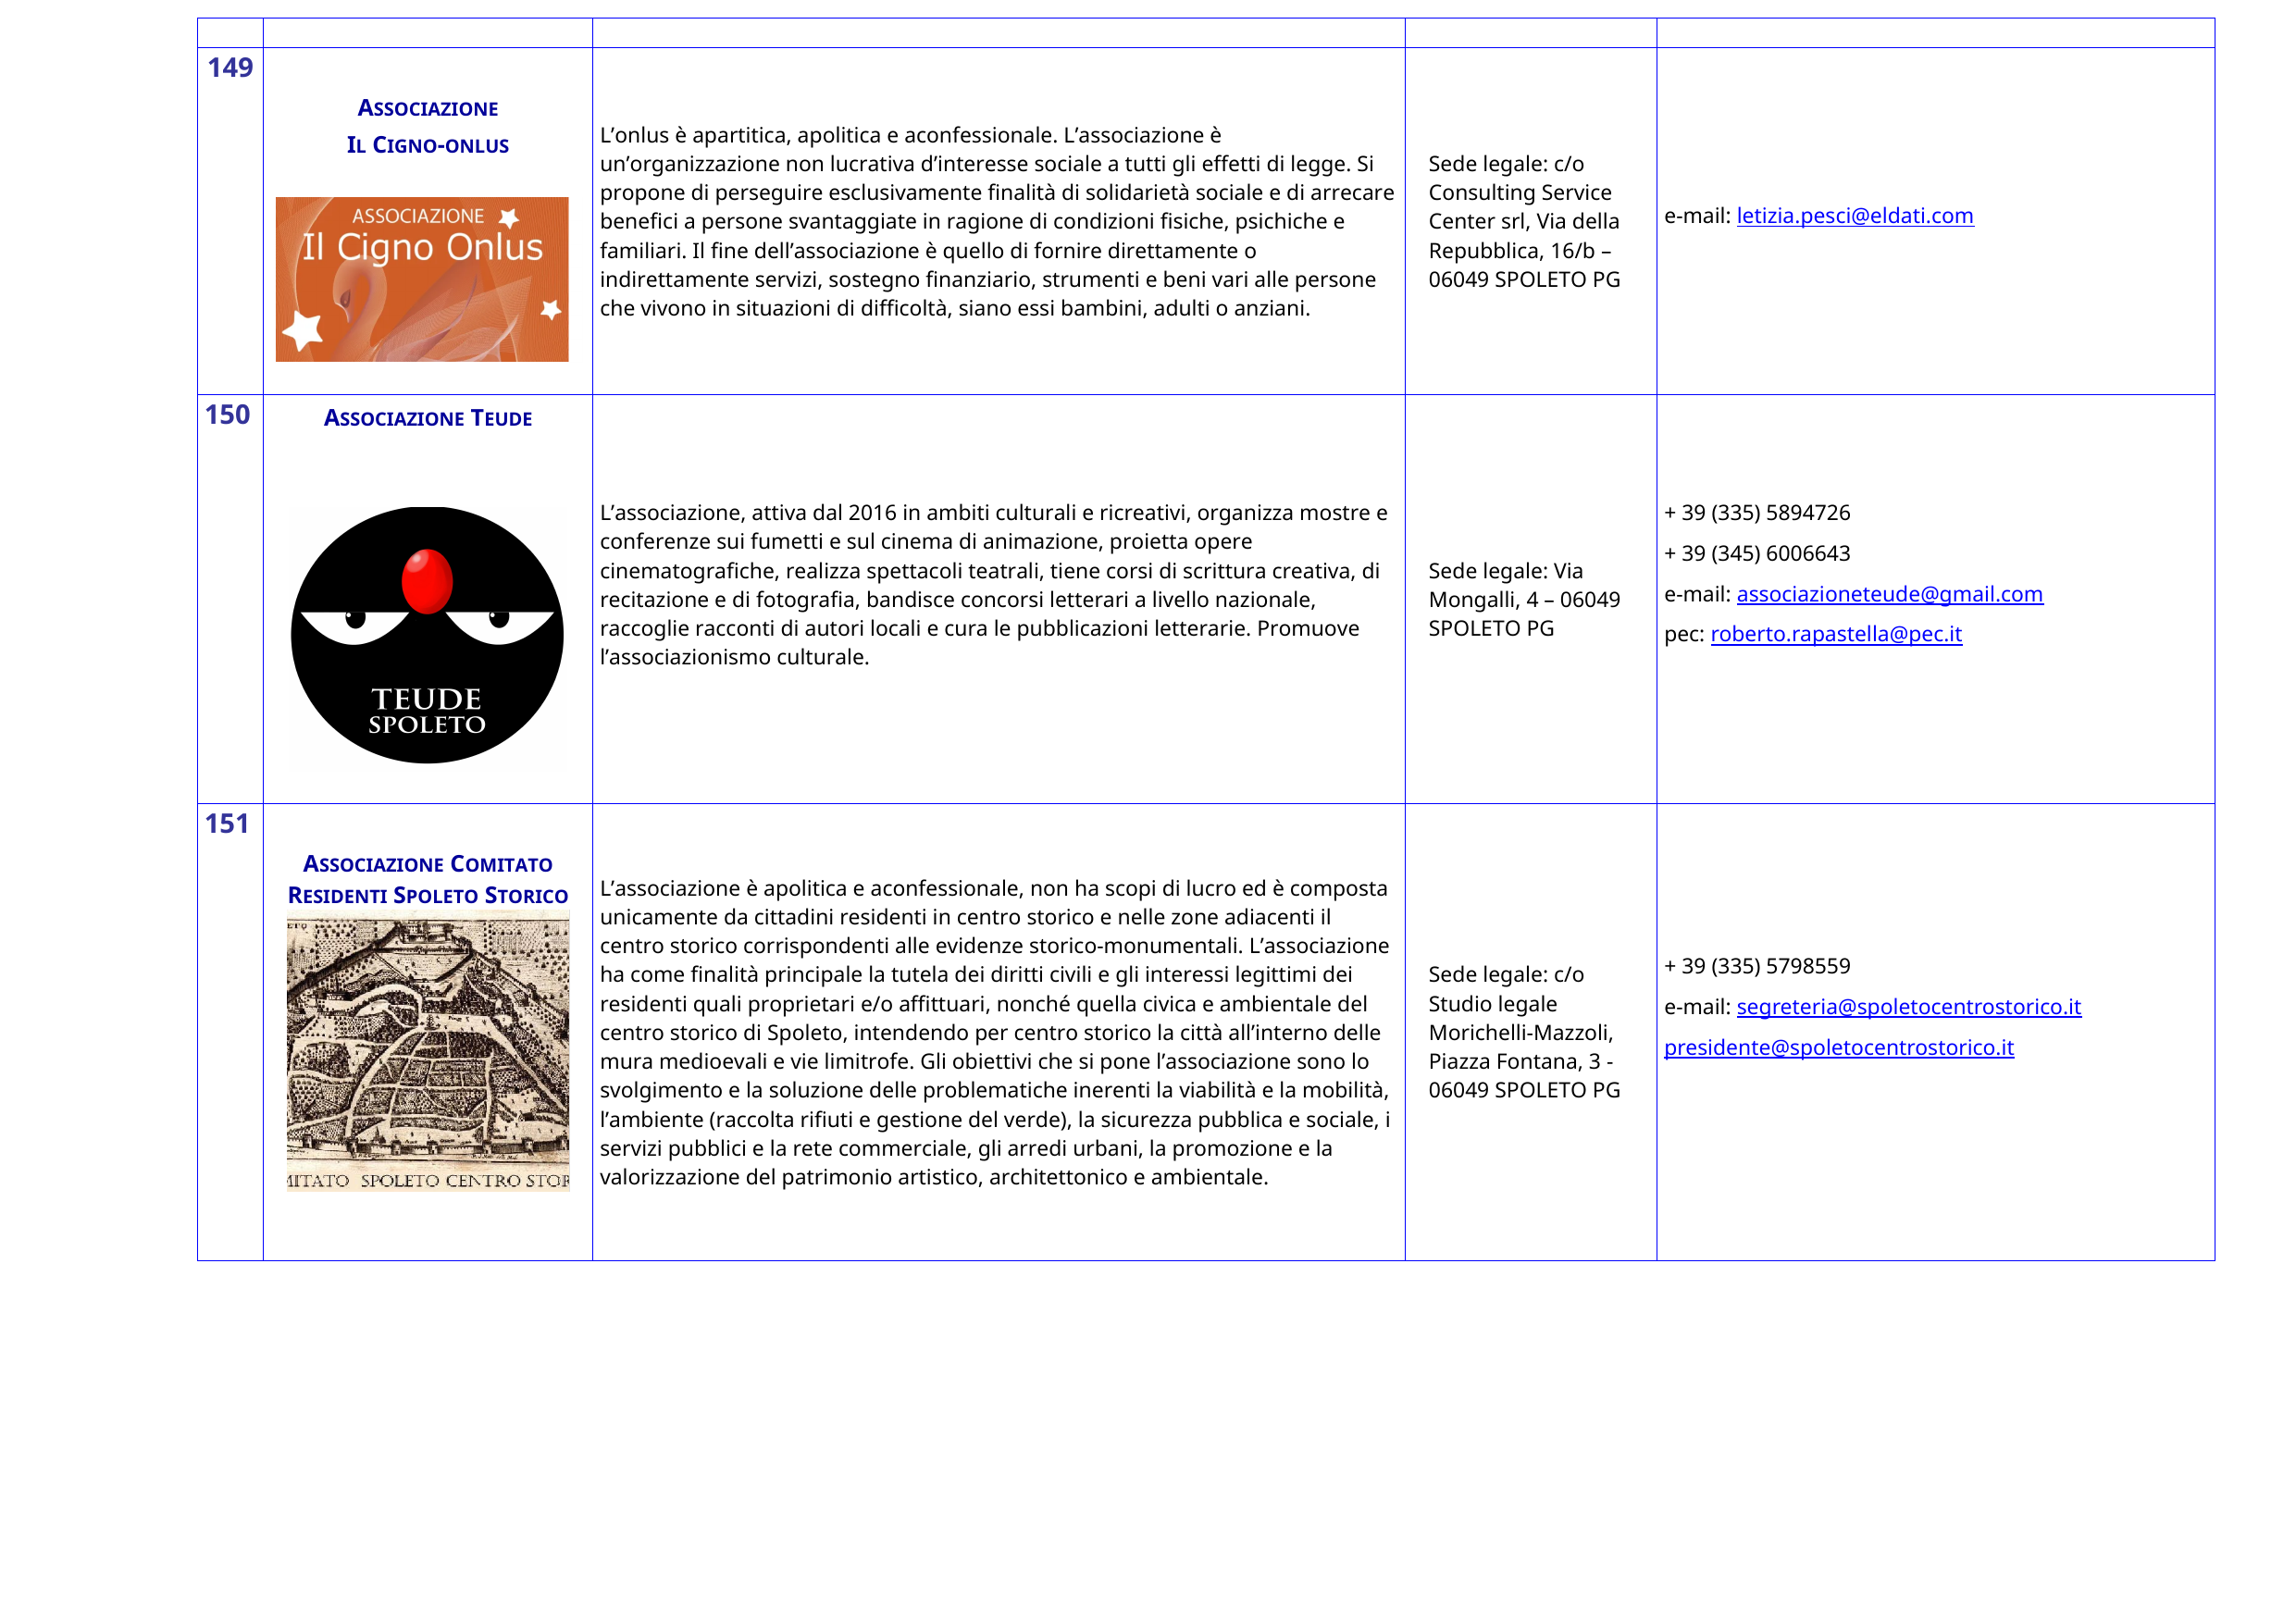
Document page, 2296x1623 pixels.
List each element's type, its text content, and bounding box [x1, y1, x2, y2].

table_cell 150 [198, 395, 263, 803]
table_cell Associazione Comitato Residenti Spoleto Storico [264, 804, 592, 1191]
table_cell + 39 (335) 5798559 e-mail: segreteria@spoletocentrostorico.it presidente@spoletocentrostorico.it [1657, 804, 2215, 1260]
table_cell 149 [198, 48, 263, 394]
table_cell [264, 19, 592, 47]
table_cell Associazione Teude [264, 395, 592, 803]
picture [287, 910, 570, 1192]
table_cell Sede legale: c/o Consulting Service Center srl, Via della Repubblica, 16/b – 06049 SPOLETO PG [1406, 48, 1657, 394]
table_cell [264, 198, 592, 394]
table_cell [1406, 19, 1657, 47]
table_cell L’onlus è apartitica, apolitica e aconfessionale. L’associazione è un’organizzazione non lucrativa d’interesse sociale a tutti gli effetti di legge. Si propone di perseguire esclusivamente finalità di solidarietà sociale e di arrecare benefici a persone svantaggiate in ragione di condizioni fisiche, psichiche e familiari. Il fine dell’associazione è quello di fornire direttamente o indirettamente servizi, sostegno finanziario, strumenti e beni vari alle persone che vivono in situazioni di difficoltà, siano essi bambini, adulti o anziani. [593, 48, 1405, 394]
table_cell + 39 (335) 5894726 + 39 (345) 6006643 e-mail: associazioneteude@gmail.com pec: roberto.rapastella@pec.it [1657, 395, 2215, 803]
table_cell [198, 19, 263, 47]
picture [273, 197, 583, 363]
table_cell L’associazione, attiva dal 2016 in ambiti culturali e ricreativi, organizza mostre e conferenze sui fumetti e sul cinema di animazione, proietta opere cinematografiche, realizza spettacoli teatrali, tiene corsi di scrittura creativa, di recitazione e di fotografia, bandisce concorsi letterari a livello nazionale, raccoglie racconti di autori locali e cura le pubblicazioni letterarie. Promuove l’associazionismo culturale. [593, 395, 1405, 803]
table_cell Sede legale: Via Mongalli, 4 – 06049 SPOLETO PG [1406, 395, 1657, 803]
table_cell 151 [198, 804, 263, 1260]
table_cell Associazione Il Cigno-onlus [264, 48, 592, 197]
table_cell [1657, 19, 2215, 47]
picture [289, 507, 567, 772]
table_cell [593, 19, 1405, 47]
table_cell Sede legale: c/o Studio legale Morichelli-Mazzoli, Piazza Fontana, 3 - 06049 SPOLETO PG [1406, 804, 1657, 1260]
table_cell L’associazione è apolitica e aconfessionale, non ha scopi di lucro ed è composta unicamente da cittadini residenti in centro storico e nelle zone adiacenti il centro storico corrispondenti alle evidenze storico-monumentali. L’associazione ha come finalità principale la tutela dei diritti civili e gli interessi legittimi dei residenti quali proprietari e/o affittuari, nonché quella civica e ambientale del centro storico di Spoleto, intendendo per centro storico la città all’interno delle mura medioevali e vie limitrofe. Gli obiettivi che si pone l’associazione sono lo svolgimento e la soluzione delle problematiche inerenti la viabilità e la mobilità, l’ambiente (raccolta rifiuti e gestione del verde), la sicurezza pubblica e sociale, i servizi pubblici e la rete commerciale, gli arredi urbani, la promozione e la valorizzazione del patrimonio artistico, architettonico e ambientale. [593, 804, 1405, 1260]
table_cell [264, 1192, 592, 1260]
table_cell e-mail: letizia.pesci@eldati.com [1657, 48, 2215, 394]
